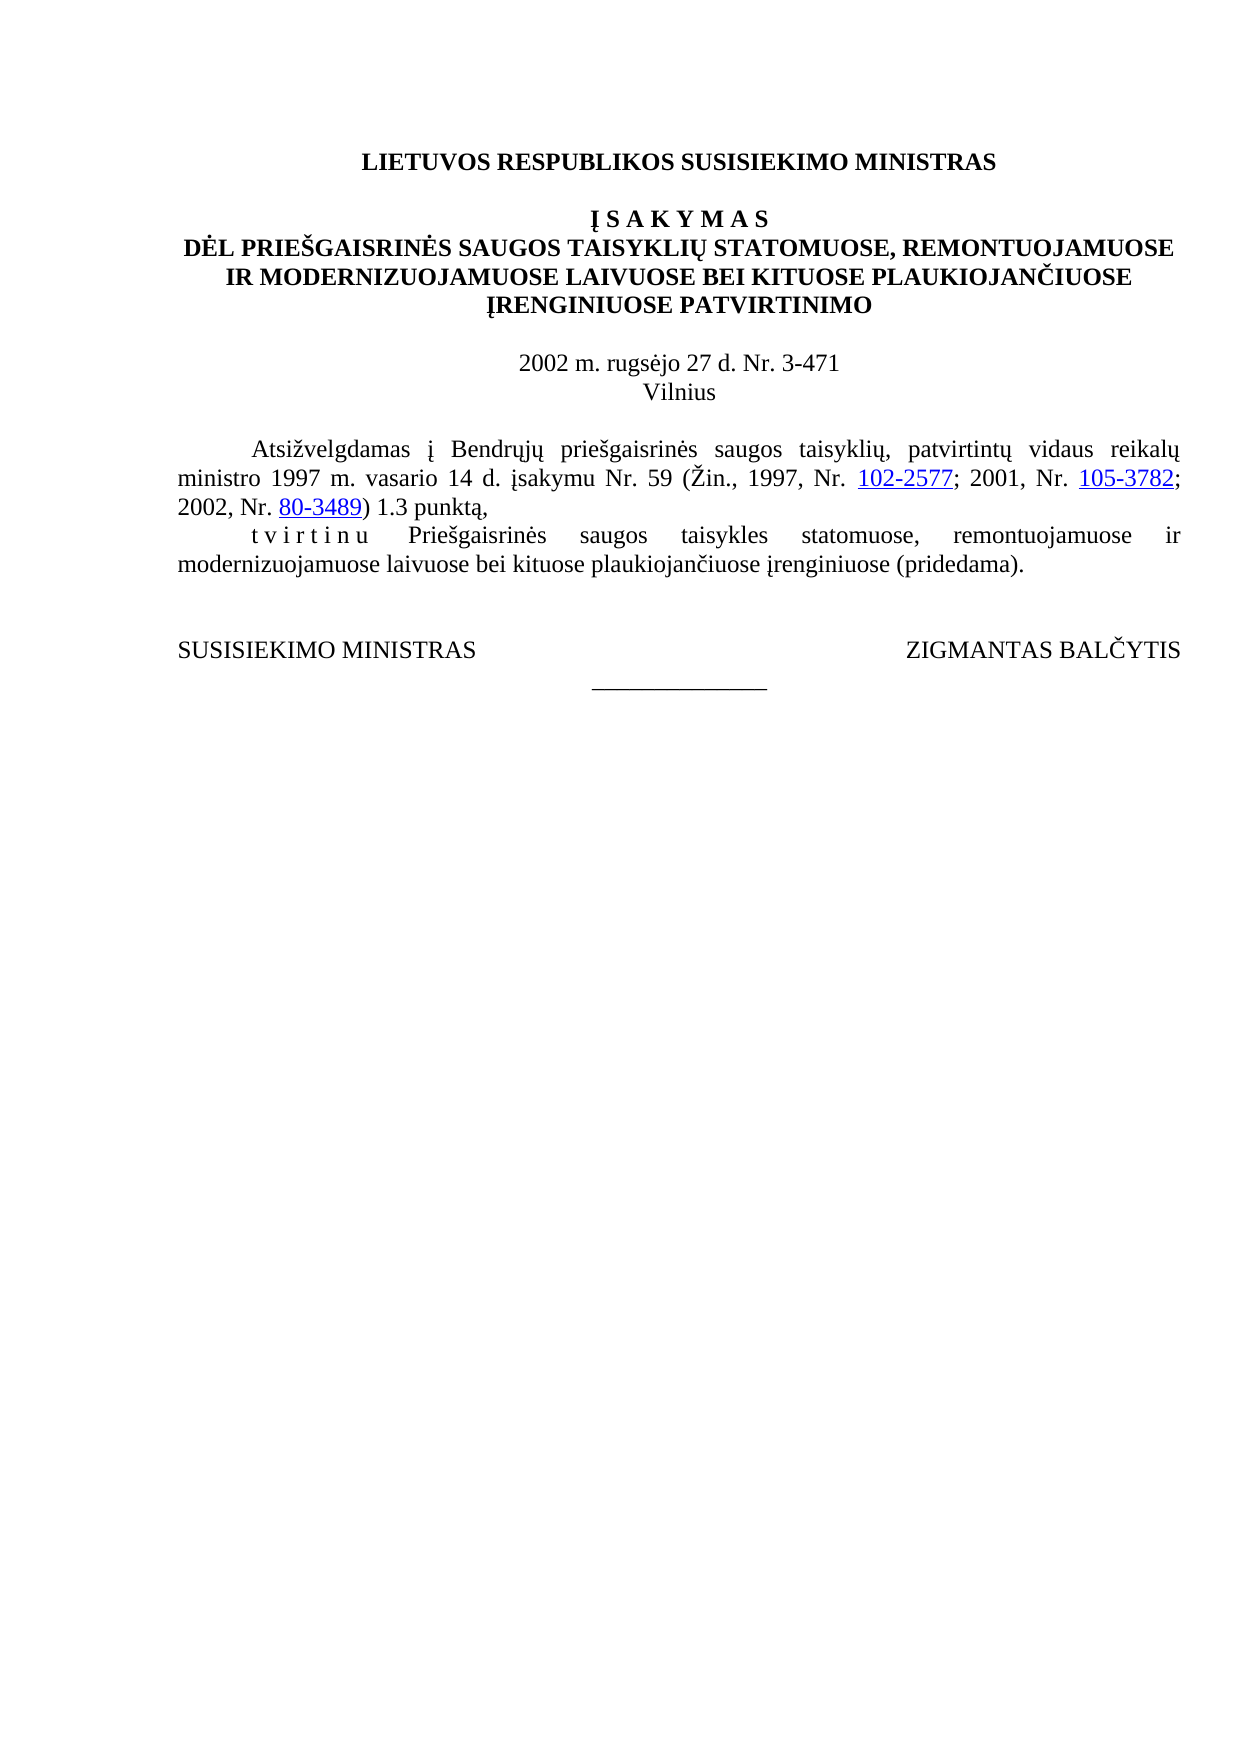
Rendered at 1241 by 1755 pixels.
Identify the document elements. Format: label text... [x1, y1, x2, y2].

text SUSISIEKIMO MINISTRAS ZIGMANTAS BALČYTIS [177, 636, 1181, 664]
text ______________ [177, 664, 1181, 693]
text 2002 m. rugsėjo 27 d. Nr. 3-471 [177, 348, 1181, 377]
text Į S A K Y M A S [177, 204, 1181, 233]
text DĖL PRIEŠGAISRINĖS SAUGOS TAISYKLIŲ STATOMUOSE, REMONTUOJAMUOSE IR MODERNIZUOJAMUOSE LAIVUOSE BEI KITUOSE PLAUKIOJANČIUOSE ĮRENGINIUOSE PATVIRTINIMO [177, 233, 1181, 319]
text LIETUVOS RESPUBLIKOS SUSISIEKIMO MINISTRAS [177, 147, 1181, 176]
text Atsižvelgdamas į Bendrųjų priešgaisrinės saugos taisyklių, patvirtintų vidaus reikalų ministro 1997 m. vasario 14 d. įsakymu Nr. 59 (Žin., 1997, Nr. 102-2577; 2001, Nr. 105-3782; 2002, Nr. 80-3489) 1.3 punktą, [177, 434, 1181, 521]
text Vilnius [177, 377, 1181, 406]
text tvirtinu Priešgaisrinės saugos taisykles statomuose, remontuojamuose ir modernizuojamuose laivuose bei kituose plaukiojančiuose įrenginiuose (pridedama). [177, 521, 1181, 578]
